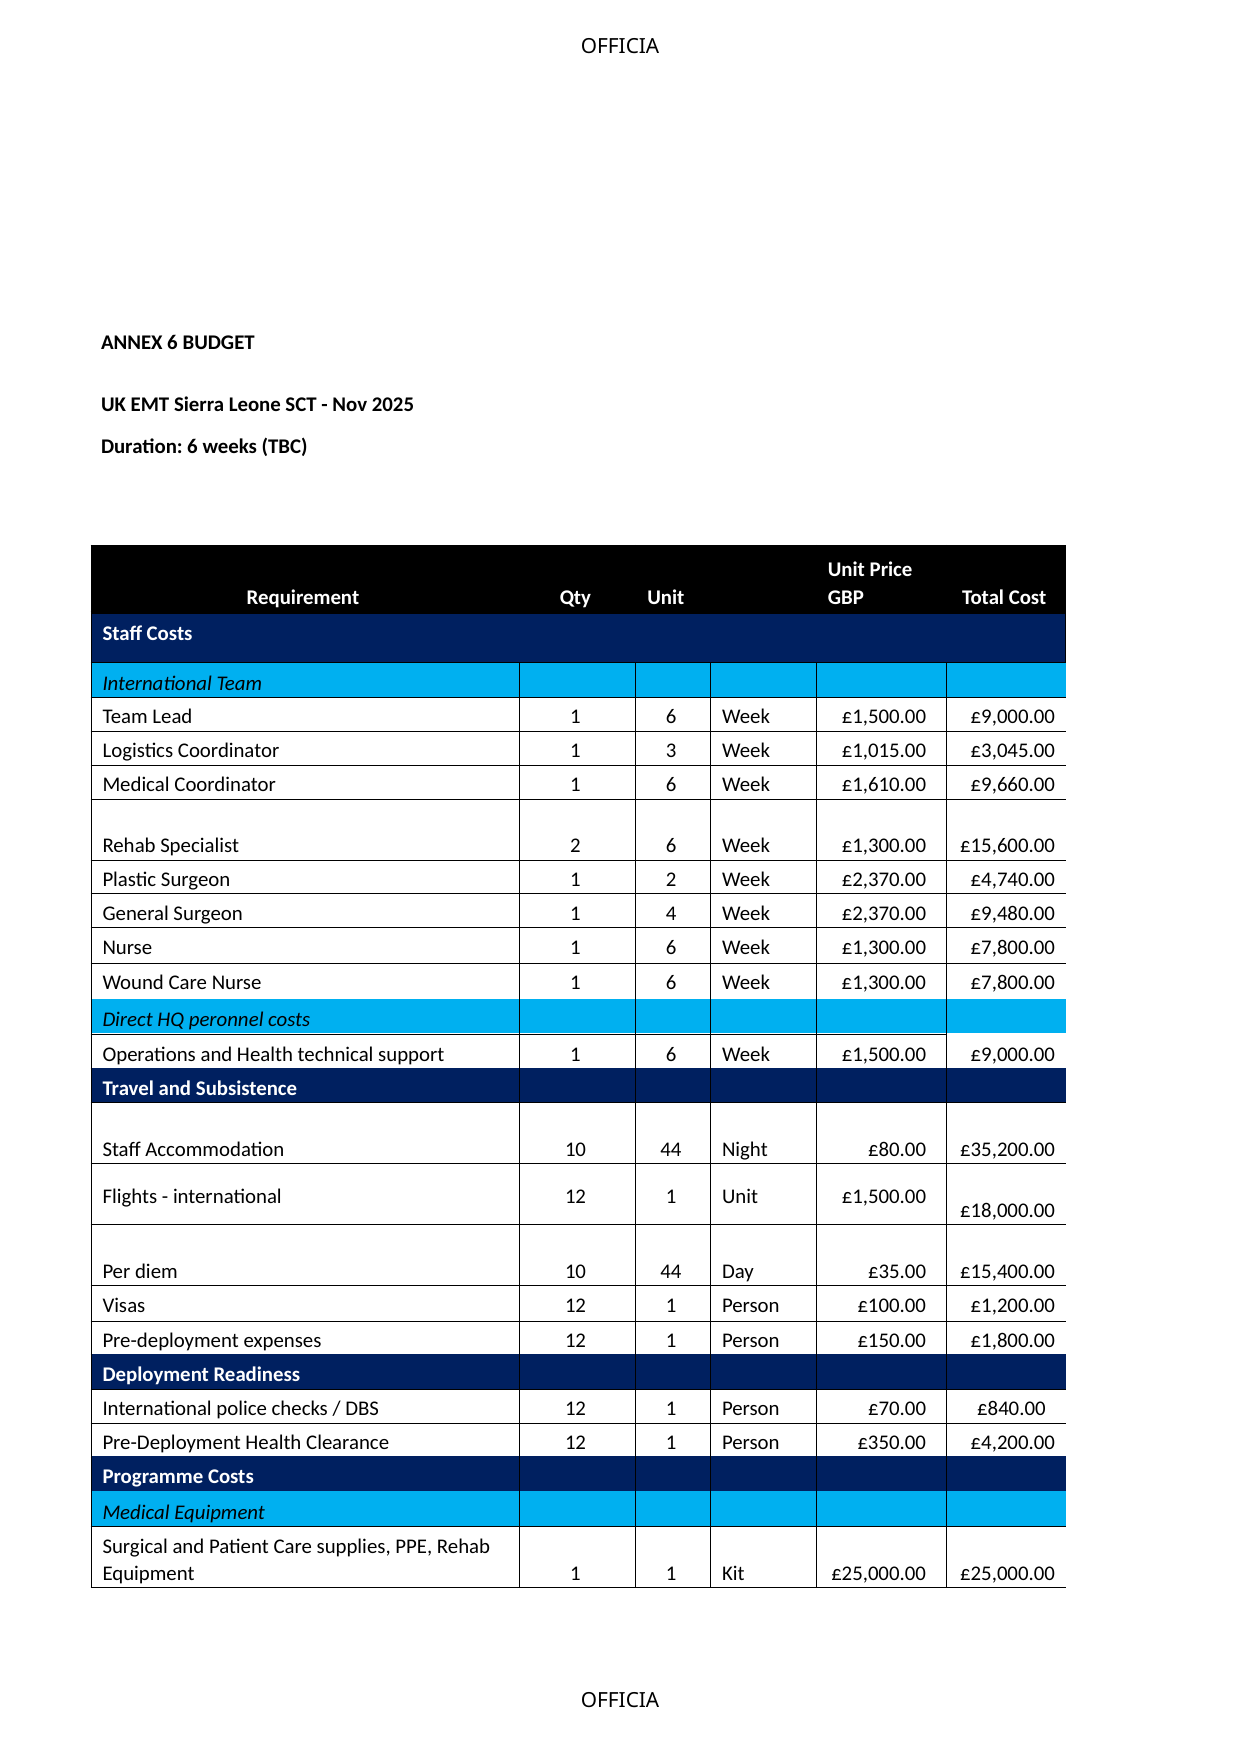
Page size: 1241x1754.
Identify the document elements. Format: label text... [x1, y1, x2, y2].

table_cell [519, 614, 636, 662]
table_cell Week [711, 698, 816, 731]
table_cell £9,000.00 [947, 698, 1066, 731]
table_cell Pre-deployment expenses [92, 1322, 519, 1354]
table_cell Day [711, 1225, 816, 1285]
table_cell 1 [636, 1286, 710, 1321]
table_cell £2,370.00 [817, 861, 946, 893]
table_cell Person [711, 1322, 816, 1354]
table_cell [817, 1356, 946, 1389]
table_cell Team Lead [92, 698, 519, 731]
table_cell 6 [636, 964, 710, 999]
table_cell 1 [520, 964, 635, 999]
table_cell Visas [92, 1286, 519, 1321]
table_cell £7,800.00 [947, 964, 1066, 999]
table_cell Pre-Deployment Health Clearance [92, 1424, 519, 1456]
table_header Unit Price GBP [817, 548, 946, 611]
table_cell [946, 614, 1065, 662]
table_cell [636, 1493, 710, 1526]
table_cell Medical Equipment [92, 1493, 519, 1526]
table_cell 1 [520, 928, 635, 963]
table_cell [636, 663, 710, 697]
table_cell £840.00 [947, 1390, 1066, 1423]
table_cell Rehab Specialist [92, 800, 519, 859]
table_cell Staff Costs [92, 614, 519, 662]
table_cell [947, 663, 1066, 697]
table_cell [636, 1356, 710, 1389]
table_cell [817, 1070, 946, 1102]
table_cell £100.00 [817, 1286, 946, 1321]
table_header Unit [636, 548, 816, 611]
table_cell [636, 1458, 710, 1491]
table_cell 12 [520, 1322, 635, 1354]
table_cell Person [711, 1286, 816, 1321]
table_cell Logistics Coordinator [92, 732, 519, 764]
table_cell £350.00 [817, 1424, 946, 1456]
table_cell 12 [520, 1164, 635, 1224]
table_cell £9,480.00 [947, 894, 1066, 927]
table_cell £1,610.00 [817, 766, 946, 798]
table_cell Kit [711, 1527, 816, 1587]
table_cell [947, 1493, 1066, 1526]
table_cell [711, 1458, 816, 1491]
table_cell £1,800.00 [947, 1322, 1066, 1354]
table_cell £2,370.00 [817, 894, 946, 927]
table_cell Per diem [92, 1225, 519, 1285]
text UK EMT Sierra Leone SCT - Nov 2025 [101, 391, 1091, 416]
table_cell 6 [636, 698, 710, 731]
table_cell [711, 1070, 816, 1102]
table_cell £80.00 [817, 1103, 946, 1163]
table_cell £35,200.00 [947, 1103, 1066, 1163]
table_cell 6 [636, 766, 710, 798]
table_cell [711, 1356, 816, 1389]
table_cell 2 [636, 861, 710, 893]
table_cell Operations and Health technical support [92, 1035, 519, 1068]
table_cell 12 [520, 1390, 635, 1423]
table_cell £15,400.00 [947, 1225, 1066, 1285]
table_cell Person [711, 1424, 816, 1456]
table_cell Unit [711, 1164, 816, 1224]
table_cell £9,660.00 [947, 766, 1066, 798]
table_cell Wound Care Nurse [92, 964, 519, 999]
table_cell 1 [520, 766, 635, 798]
table_cell £70.00 [817, 1390, 946, 1423]
table_cell £1,300.00 [817, 800, 946, 859]
table_cell 1 [520, 732, 635, 764]
table_cell 1 [520, 861, 635, 893]
table_header Total Cost [947, 548, 1066, 611]
table_cell Week [711, 766, 816, 798]
table_cell [947, 1070, 1066, 1102]
table_cell Week [711, 1035, 816, 1068]
table_cell £1,015.00 [817, 732, 946, 764]
table_cell [636, 1070, 710, 1102]
table_cell 1 [520, 894, 635, 927]
table_cell [817, 1493, 946, 1526]
table_cell £150.00 [817, 1322, 946, 1354]
table_cell 10 [520, 1225, 635, 1285]
table_cell Surgical and Patient Care supplies, PPE, Rehab Equipment [92, 1527, 519, 1587]
table_cell [711, 1000, 816, 1033]
table_cell [636, 614, 946, 662]
table_cell [520, 1458, 635, 1491]
table_cell 2 [520, 800, 635, 859]
table_cell 1 [520, 698, 635, 731]
table_cell Direct HQ peronnel costs [92, 1000, 519, 1033]
table_cell [520, 663, 635, 697]
table_cell £4,740.00 [947, 861, 1066, 893]
table_cell 6 [636, 1035, 710, 1068]
table_cell Person [711, 1390, 816, 1423]
table_cell Deployment Readiness [92, 1356, 519, 1389]
table_cell 1 [636, 1390, 710, 1423]
table_cell [520, 1000, 635, 1033]
table_cell £25,000.00 [947, 1527, 1066, 1587]
table_cell Week [711, 732, 816, 764]
table_cell 1 [520, 1035, 635, 1068]
table_cell 1 [520, 1527, 635, 1587]
table_cell £25,000.00 [817, 1527, 946, 1587]
table_cell [711, 1493, 816, 1526]
table_cell Week [711, 928, 816, 963]
table_cell £1,200.00 [947, 1286, 1066, 1321]
table_cell 6 [636, 800, 710, 859]
table_cell Nurse [92, 928, 519, 963]
table_cell [520, 1356, 635, 1389]
table_cell [817, 1458, 946, 1491]
table_cell £3,045.00 [947, 732, 1066, 764]
table_cell £15,600.00 [947, 800, 1066, 859]
table_cell 1 [636, 1164, 710, 1224]
table_cell [711, 663, 816, 697]
table_cell Week [711, 964, 816, 999]
table_cell Programme Costs [92, 1458, 519, 1491]
table_cell 44 [636, 1225, 710, 1285]
table_cell 10 [520, 1103, 635, 1163]
table_cell [817, 1000, 946, 1033]
table_cell £7,800.00 [947, 928, 1066, 963]
table_cell [636, 1000, 710, 1033]
table_cell £18,000.00 [947, 1164, 1066, 1224]
table_cell Night [711, 1103, 816, 1163]
table_cell £4,200.00 [947, 1424, 1066, 1456]
table_cell [817, 663, 946, 697]
table_cell [947, 1356, 1066, 1389]
table_cell Week [711, 894, 816, 927]
table_cell 1 [636, 1322, 710, 1354]
table_cell Travel and Subsistence [92, 1070, 519, 1102]
table_cell Week [711, 861, 816, 893]
table_cell [520, 1070, 635, 1102]
table_cell 1 [636, 1424, 710, 1456]
table_cell 3 [636, 732, 710, 764]
table_cell [520, 1493, 635, 1526]
table_cell £1,500.00 [817, 1035, 946, 1068]
table_cell Flights - international [92, 1164, 519, 1224]
table_cell General Surgeon [92, 894, 519, 927]
table_cell Plastic Surgeon [92, 861, 519, 893]
table_cell 6 [636, 928, 710, 963]
table_cell £1,300.00 [817, 964, 946, 999]
table_cell International Team [92, 663, 519, 697]
table_cell Week [711, 800, 816, 859]
table_cell [947, 1000, 1066, 1033]
table_cell £35.00 [817, 1225, 946, 1285]
table_cell [947, 1458, 1066, 1491]
table_cell 12 [520, 1424, 635, 1456]
table_cell £1,500.00 [817, 698, 946, 731]
table_cell Medical Coordinator [92, 766, 519, 798]
table_cell £1,300.00 [817, 928, 946, 963]
table_cell 12 [520, 1286, 635, 1321]
table_cell £1,500.00 [817, 1164, 946, 1224]
text ANNEX 6 BUDGET [101, 329, 1091, 355]
table_cell £9,000.00 [947, 1035, 1066, 1068]
table_header Qty [520, 548, 635, 611]
table_cell 4 [636, 894, 710, 927]
table_header Requirement [92, 548, 519, 611]
table_cell 44 [636, 1103, 710, 1163]
table_cell Staff Accommodation [92, 1103, 519, 1163]
table_cell 1 [636, 1527, 710, 1587]
text Duration: 6 weeks (TBC) [101, 434, 1091, 459]
table_cell International police checks / DBS [92, 1390, 519, 1423]
